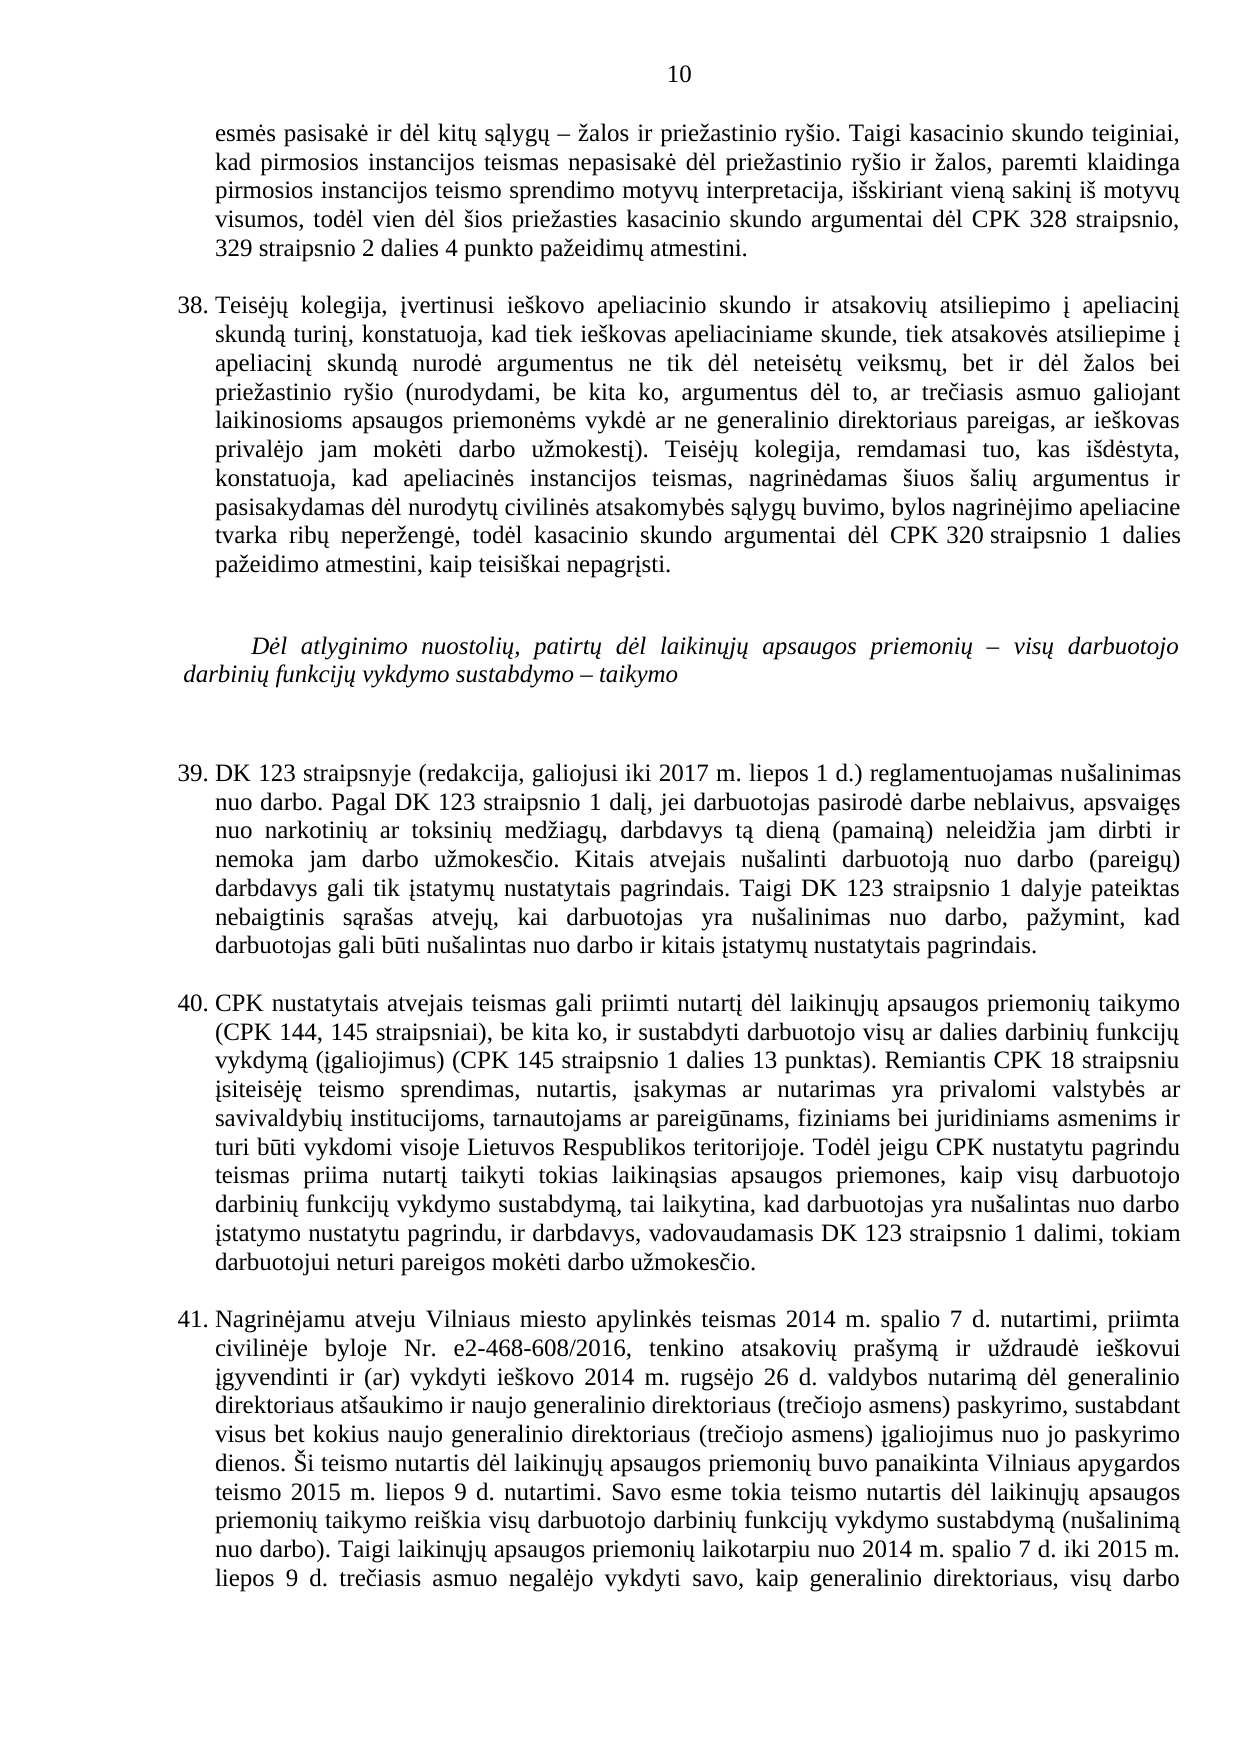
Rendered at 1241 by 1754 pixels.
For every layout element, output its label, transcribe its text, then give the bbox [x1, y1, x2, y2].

text 38. Teisėjų kolegija, įvertinusi ieškovo apeliacinio skundo ir atsakovių atsiliepimo į apeliacinį skundą turinį, konstatuoja, kad tiek ieškovas apeliaciniame skunde, tiek atsakovės atsiliepime į apeliacinį skundą nurodė argumentus ne tik dėl neteisėtų veiksmų, bet ir dėl žalos bei priežastinio ryšio (nurodydami, be kita ko, argumentus dėl to, ar trečiasis asmuo galiojant laikinosioms apsaugos priemonėms vykdė ar ne generalinio direktoriaus pareigas, ar ieškovas privalėjo jam mokėti darbo užmokestį). Teisėjų kolegija, remdamasi tuo, kas išdėstyta, konstatuoja, kad apeliacinės instancijos teismas, nagrinėdamas šiuos šalių argumentus ir pasisakydamas dėl nurodytų civilinės atsakomybės sąlygų buvimo, bylos nagrinėjimo apeliacine tvarka ribų neperžengė, todėl kasacinio skundo argumentai dėl CPK 320 straipsnio 1 dalies pažeidimo atmestini, kaip teisiškai nepagrįsti. [177, 291, 1181, 578]
text 40. CPK nustatytais atvejais teismas gali priimti nutartį dėl laikinųjų apsaugos priemonių taikymo (CPK 144, 145 straipsniai), be kita ko, ir sustabdyti darbuotojo visų ar dalies darbinių funkcijų vykdymą (įgaliojimus) (CPK 145 straipsnio 1 dalies 13 punktas). Remiantis CPK 18 straipsniu įsiteisėję teismo sprendimas, nutartis, įsakymas ar nutarimas yra privalomi valstybės ar savivaldybių institucijoms, tarnautojams ar pareigūnams, fiziniams bei juridiniams asmenims ir turi būti vykdomi visoje Lietuvos Respublikos teritorijoje. Todėl jeigu CPK nustatytu pagrindu teismas priima nutartį taikyti tokias laikinąsias apsaugos priemones, kaip visų darbuotojo darbinių funkcijų vykdymo sustabdymą, tai laikytina, kad darbuotojas yra nušalintas nuo darbo įstatymo nustatytu pagrindu, ir darbdavys, vadovaudamasis DK 123 straipsnio 1 dalimi, tokiam darbuotojui neturi pareigos mokėti darbo užmokesčio. [177, 988, 1181, 1275]
text 41. Nagrinėjamu atveju Vilniaus miesto apylinkės teismas 2014 m. spalio 7 d. nutartimi, priimta civilinėje byloje Nr. e2-468-608/2016, tenkino atsakovių prašymą ir uždraudė ieškovui įgyvendinti ir (ar) vykdyti ieškovo 2014 m. rugsėjo 26 d. valdybos nutarimą dėl generalinio direktoriaus atšaukimo ir naujo generalinio direktoriaus (trečiojo asmens) paskyrimo, sustabdant visus bet kokius naujo generalinio direktoriaus (trečiojo asmens) įgaliojimus nuo jo paskyrimo dienos. Ši teismo nutartis dėl laikinųjų apsaugos priemonių buvo panaikinta Vilniaus apygardos teismo 2015 m. liepos 9 d. nutartimi. Savo esme tokia teismo nutartis dėl laikinųjų apsaugos priemonių taikymo reiškia visų darbuotojo darbinių funkcijų vykdymo sustabdymą (nušalinimą nuo darbo). Taigi laikinųjų apsaugos priemonių laikotarpiu nuo 2014 m. spalio 7 d. iki 2015 m. liepos 9 d. trečiasis asmuo negalėjo vykdyti savo, kaip generalinio direktoriaus, visų darbo [177, 1304, 1181, 1592]
text Dėl atlyginimo nuostolių, patirtų dėl laikinųjų apsaugos priemonių – visų darbuotojo darbinių funkcijų vykdymo sustabdymo – taikymo [183, 631, 1181, 688]
text 39. DK 123 straipsnyje (redakcija, galiojusi iki 2017 m. liepos 1 d.) reglamentuojamas nušalinimas nuo darbo. Pagal DK 123 straipsnio 1 dalį, jei darbuotojas pasirodė darbe neblaivus, apsvaigęs nuo narkotinių ar toksinių medžiagų, darbdavys tą dieną (pamainą) neleidžia jam dirbti ir nemoka jam darbo užmokesčio. Kitais atvejais nušalinti darbuotoją nuo darbo (pareigų) darbdavys gali tik įstatymų nustatytais pagrindais. Taigi DK 123 straipsnio 1 dalyje pateiktas nebaigtinis sąrašas atvejų, kai darbuotojas yra nušalinimas nuo darbo, pažymint, kad darbuotojas gali būti nušalintas nuo darbo ir kitais įstatymų nustatytais pagrindais. [177, 758, 1181, 959]
text esmės pasisakė ir dėl kitų sąlygų – žalos ir priežastinio ryšio. Taigi kasacinio skundo teiginiai, kad pirmosios instancijos teismas nepasisakė dėl priežastinio ryšio ir žalos, paremti klaidinga pirmosios instancijos teismo sprendimo motyvų interpretacija, išskiriant vieną sakinį iš motyvų visumos, todėl vien dėl šios priežasties kasacinio skundo argumentai dėl CPK 328 straipsnio, 329 straipsnio 2 dalies 4 punkto pažeidimų atmestini. [177, 118, 1181, 262]
